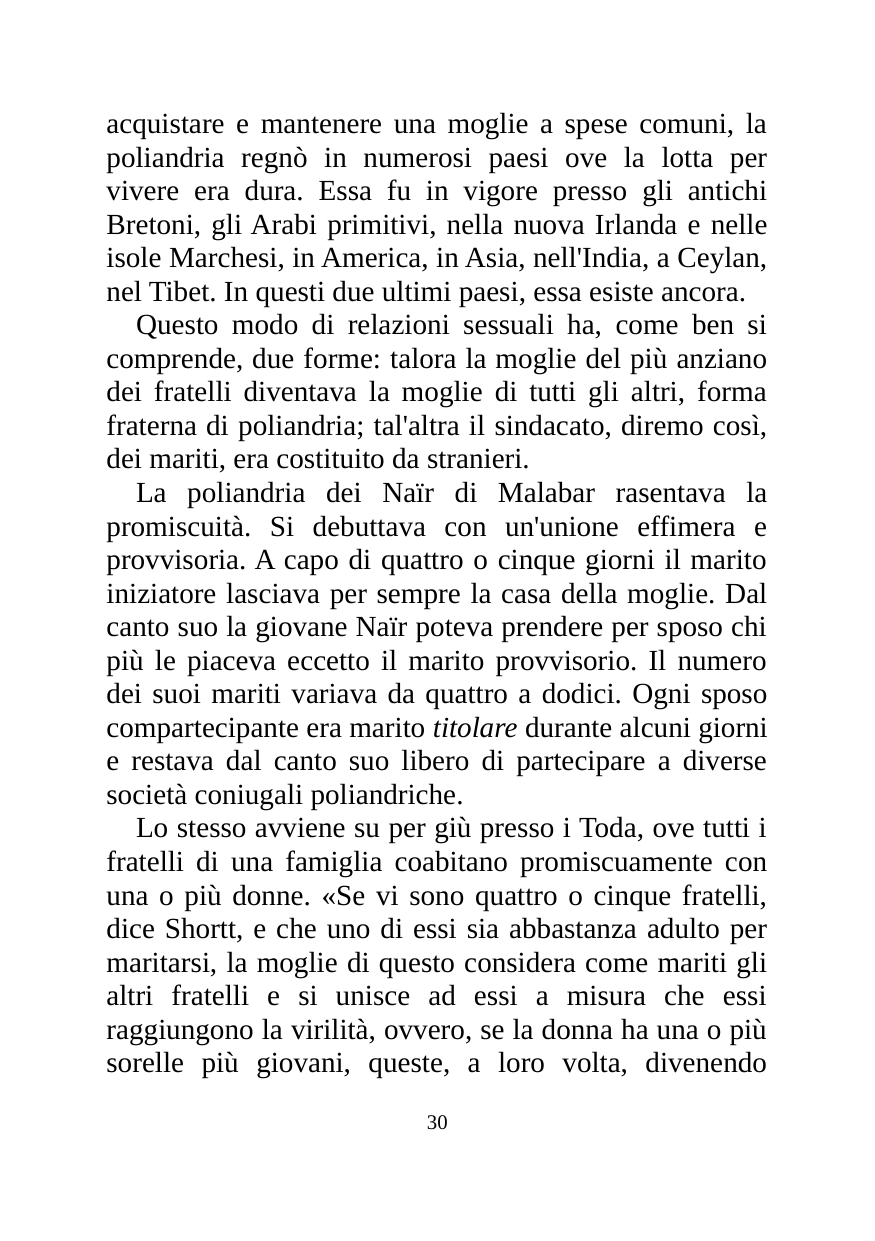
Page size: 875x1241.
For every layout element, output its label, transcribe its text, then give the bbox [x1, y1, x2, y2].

text La poliandria dei Naïr di Malabar rasentava la promiscuità. Si debuttava con un'unione effimera e provvisoria. A capo di quattro o cinque giorni il marito iniziatore lasciava per sempre la casa della moglie. Dal canto suo la giovane Naïr poteva prendere per sposo chi più le piaceva eccetto il marito provvisorio. Il numero dei suoi mariti variava da quattro a dodici. Ogni sposo compartecipante era marito titolare durante alcuni giorni e restava dal canto suo libero di partecipare a diverse società coniugali poliandriche. [106, 475, 768, 811]
text Questo modo di relazioni sessuali ha, come ben si comprende, due forme: talora la moglie del più anziano dei fratelli diventava la moglie di tutti gli altri, forma fraterna di poliandria; tal'altra il sindacato, diremo così, dei mariti, era costituito da stranieri. [106, 307, 768, 475]
text acquistare e mantenere una moglie a spese comuni, la poliandria regnò in numerosi paesi ove la lotta per vivere era dura. Essa fu in vigore presso gli antichi Bretoni, gli Arabi primitivi, nella nuova Irlanda e nelle isole Marchesi, in America, in Asia, nell'India, a Ceylan, nel Tibet. In questi due ultimi paesi, essa esiste ancora. [106, 106, 768, 307]
text Lo stesso avviene su per giù presso i Toda, ove tutti i fratelli di una famiglia coabitano promiscuamente con una o più donne. «Se vi sono quattro o cinque fratelli, dice Shortt, e che uno di essi sia abbastanza adulto per maritarsi, la moglie di questo considera come mariti gli altri fratelli e si unisce ad essi a misura che essi raggiungono la virilità, ovvero, se la donna ha una o più sorelle più giovani, queste, a loro volta, divenendo [106, 811, 768, 1079]
